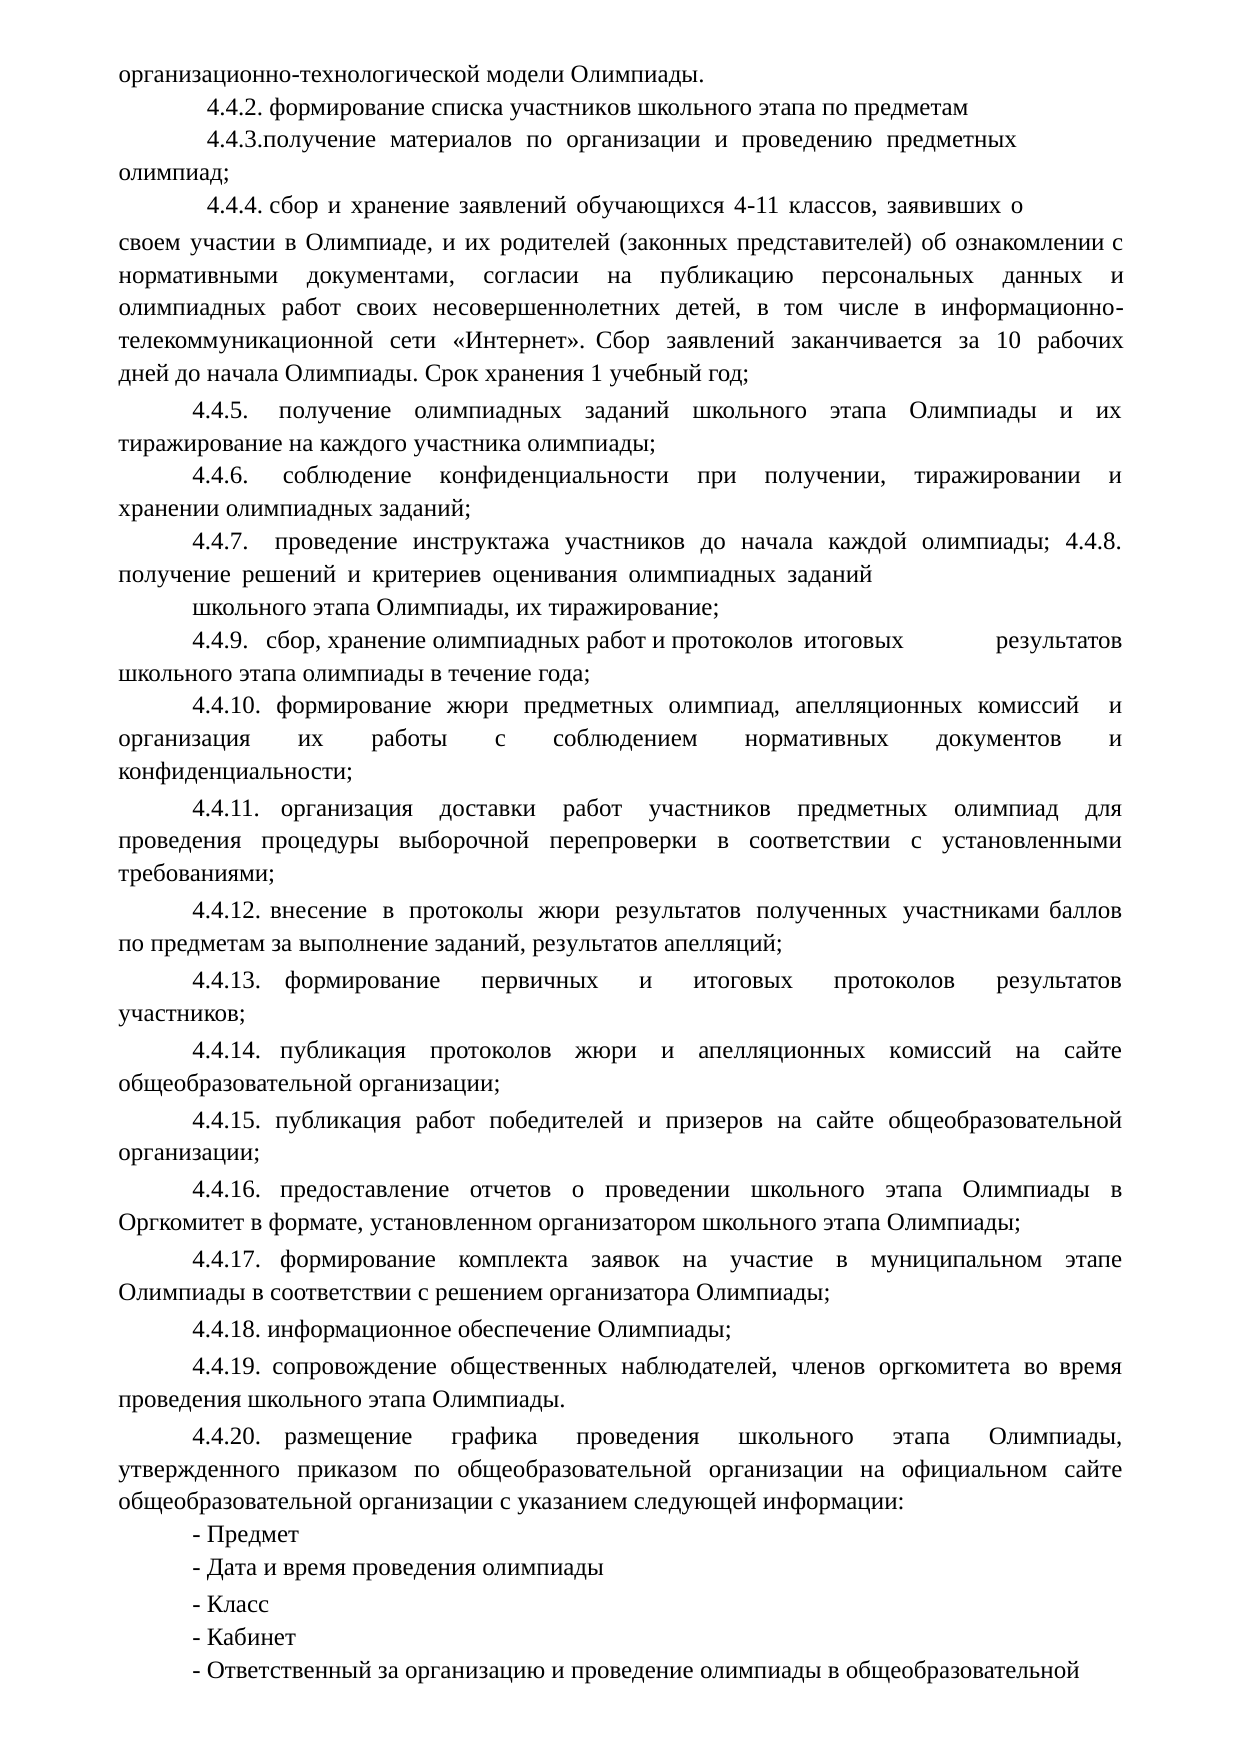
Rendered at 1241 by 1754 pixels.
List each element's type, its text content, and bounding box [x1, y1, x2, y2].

text школьного этапа Олимпиады, их тиражирование; [118, 592, 1122, 621]
text 4.4.10. формирование жюри предметных олимпиад, апелляционных комиссий и организация их работы с соблюдением нормативных документов и конфиденциальности; [118, 690, 1122, 784]
text 4.4.15. публикация работ победителей и призеров на сайте общеобразовательной организации; [118, 1105, 1122, 1166]
text 4.4.20. размещение графика проведения школьного этапа Олимпиады, утвержденного приказом по общеобразовательной организации на официальном сайте общеобразовательной организации с указанием следующей информации: [118, 1421, 1122, 1515]
text 4.4.13. формирование первичных и итоговых протоколов результатов участников; [118, 965, 1122, 1027]
text 4.4.4. сбор и хранение заявлений обучающихся 4-11 классов, заявивших о [118, 190, 1127, 219]
text 4.4.5. получение олимпиадных заданий школьного этапа Олимпиады и их тиражирование на каждого участника олимпиады; [118, 395, 1122, 456]
text 4.4.17. формирование комплекта заявок на участие в муниципальном этапе Олимпиады в соответствии с решением организатора Олимпиады; [118, 1244, 1122, 1306]
text 4.4.18. информационное обеспечение Олимпиады; [118, 1314, 1122, 1343]
text 4.4.2. формирование списка участников школьного этапа по предметам [118, 92, 1127, 121]
text 4.4.14. публикация протоколов жюри и апелляционных комиссий на сайте общеобразовательной организации; [118, 1035, 1122, 1096]
text организационно-технологической модели Олимпиады. [118, 59, 1127, 88]
text 4.4.3.получение материалов по организации и проведению предметных олимпиад; [118, 124, 1127, 186]
text - Класс [118, 1589, 1122, 1618]
text - Ответственный за организацию и проведение олимпиады в общеобразовательной [118, 1655, 1122, 1684]
text - Дата и время проведения олимпиады [118, 1552, 1122, 1581]
text 4.4.7. проведение инструктажа участников до начала каждой олимпиады; 4.4.8. получение решений и критериев оценивания олимпиадных заданий [118, 526, 1122, 588]
text 4.4.6. соблюдение конфиденциальности при получении, тиражировании и хранении олимпиадных заданий; [118, 460, 1122, 522]
text 4.4.12. внесение в протоколы жюри результатов полученных участниками баллов по предметам за выполнение заданий, результатов апелляций; [118, 895, 1122, 957]
text 4.4.9. сбор, хранение олимпиадных работ и протоколов итоговых результатов школьного этапа олимпиады в течение года; [118, 625, 1122, 686]
text 4.4.16. предоставление отчетов о проведении школьного этапа Олимпиады в Оргкомитет в формате, установленном организатором школьного этапа Олимпиады; [118, 1174, 1122, 1236]
text - Кабинет [118, 1622, 1122, 1651]
text 4.4.19. сопровождение общественных наблюдателей, членов оргкомитета во время проведения школьного этапа Олимпиады. [118, 1351, 1122, 1413]
text 4.4.11. организация доставки работ участников предметных олимпиад для проведения процедуры выборочной перепроверки в соответствии с установленными требованиями; [118, 793, 1122, 887]
text своем участии в Олимпиаде, и их родителей (законных представителей) об ознакомлении с нормативными документами, согласии на публикацию персональных данных и олимпиадных работ своих несовершеннолетних детей, в том числе в информационно-телекоммуникационной сети «Интернет». Сбор заявлений заканчивается за 10 рабочих дней до начала Олимпиады. Срок хранения 1 учебный год; [118, 227, 1124, 387]
text - Предмет [118, 1519, 1122, 1548]
